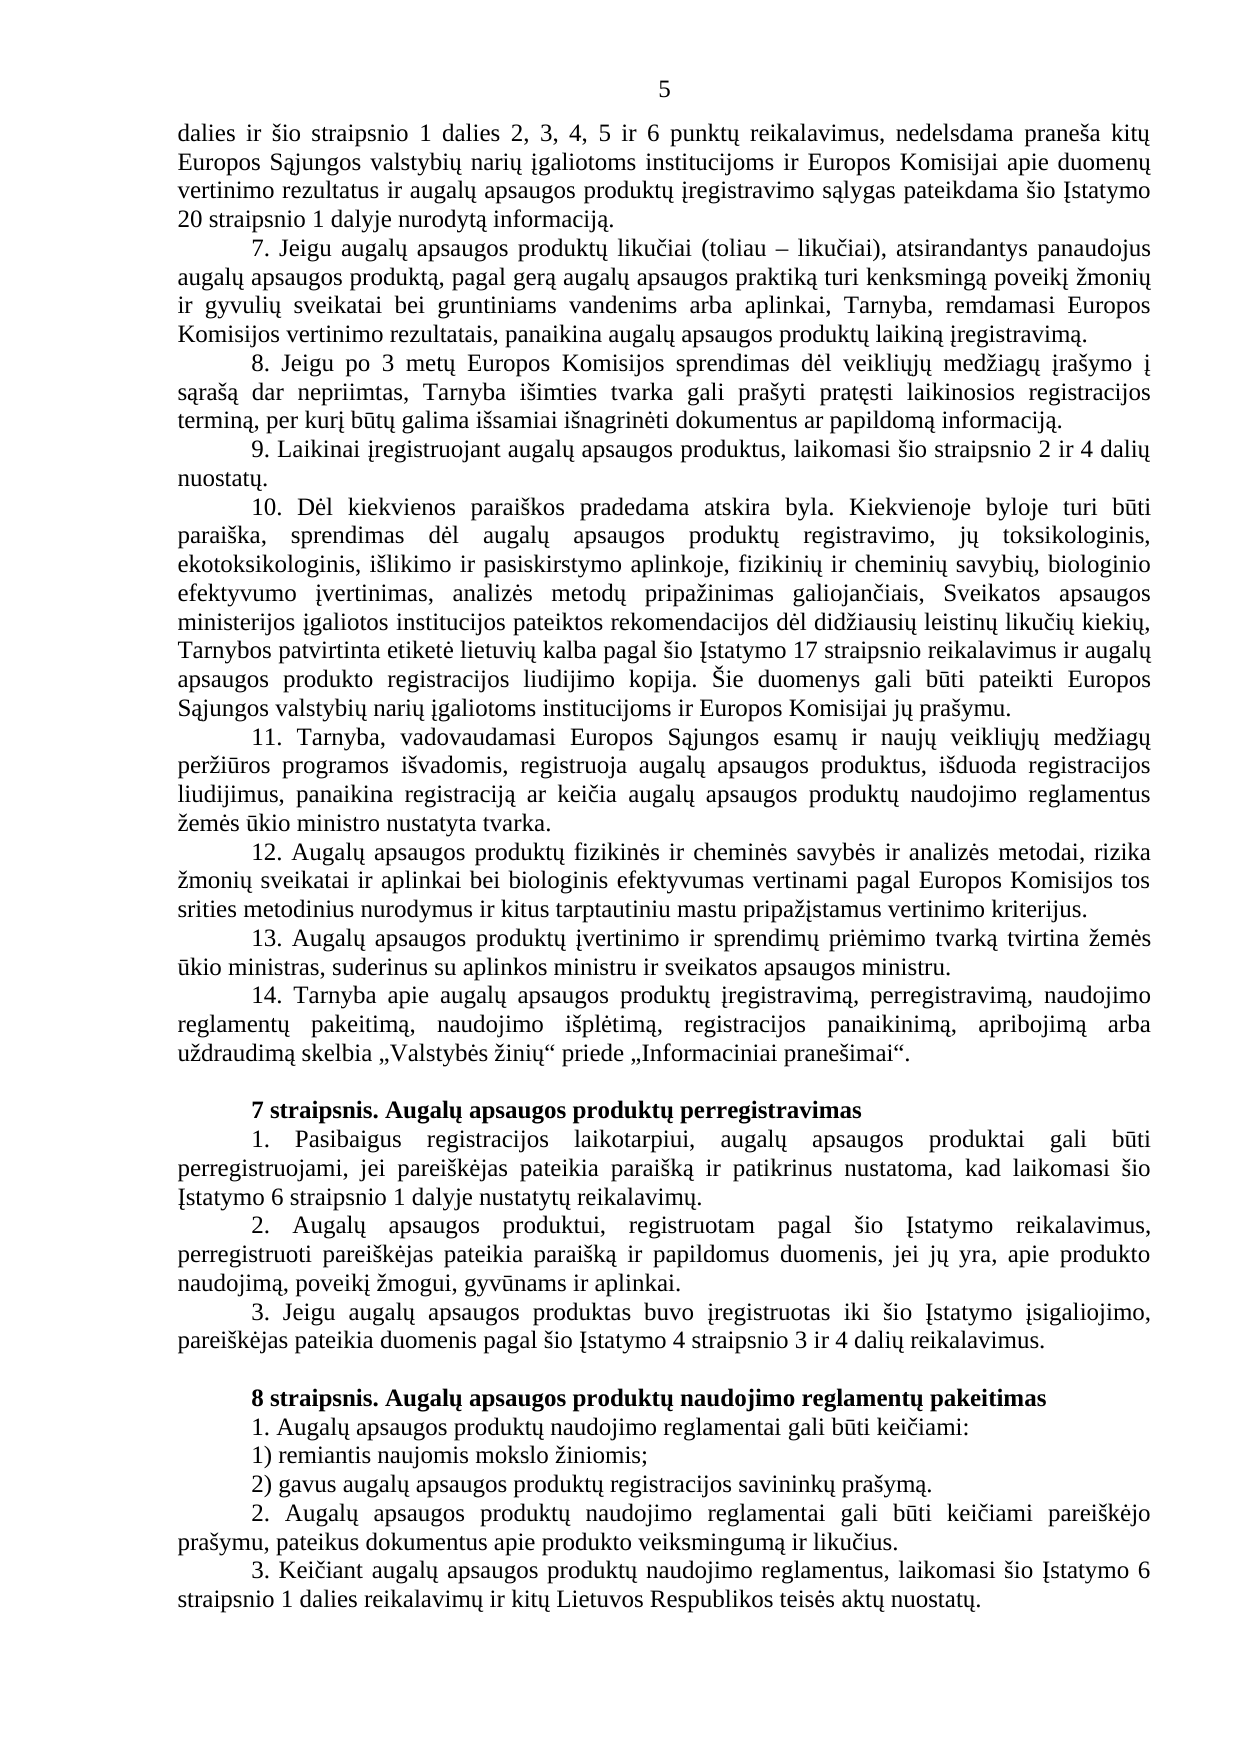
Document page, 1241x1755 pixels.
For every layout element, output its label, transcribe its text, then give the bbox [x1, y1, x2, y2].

text 8. Jeigu po 3 metų Europos Komisijos sprendimas dėl veikliųjų medžiagų įrašymo į sąrašą dar nepriimtas, Tarnyba išimties tvarka gali prašyti pratęsti laikinosios registracijos terminą, per kurį būtų galima išsamiai išnagrinėti dokumentus ar papildomą informaciją. [177, 348, 1152, 434]
text 10. Dėl kiekvienos paraiškos pradedama atskira byla. Kiekvienoje byloje turi būti paraiška, sprendimas dėl augalų apsaugos produktų registravimo, jų toksikologinis, ekotoksikologinis, išlikimo ir pasiskirstymo aplinkoje, fizikinių ir cheminių savybių, biologinio efektyvumo įvertinimas, analizės metodų pripažinimas galiojančiais, Sveikatos apsaugos ministerijos įgaliotos institucijos pateiktos rekomendacijos dėl didžiausių leistinų likučių kiekių, Tarnybos patvirtinta etiketė lietuvių kalba pagal šio Įstatymo 17 straipsnio reikalavimus ir augalų apsaugos produkto registracijos liudijimo kopija. Šie duomenys gali būti pateikti Europos Sąjungos valstybių narių įgaliotoms institucijoms ir Europos Komisijai jų prašymu. [177, 492, 1152, 722]
text 2. Augalų apsaugos produktų naudojimo reglamentai gali būti keičiami pareiškėjo prašymu, pateikus dokumentus apie produkto veiksmingumą ir likučius. [177, 1498, 1152, 1556]
text dalies ir šio straipsnio 1 dalies 2, 3, 4, 5 ir 6 punktų reikalavimus, nedelsdama praneša kitų Europos Sąjungos valstybių narių įgaliotoms institucijoms ir Europos Komisijai apie duomenų vertinimo rezultatus ir augalų apsaugos produktų įregistravimo sąlygas pateikdama šio Įstatymo 20 straipsnio 1 dalyje nurodytą informaciją. [177, 118, 1152, 233]
text 1. Pasibaigus registracijos laikotarpiui, augalų apsaugos produktai gali būti perregistruojami, jei pareiškėjas pateikia paraišką ir patikrinus nustatoma, kad laikomasi šio Įstatymo 6 straipsnio 1 dalyje nustatytų reikalavimų. [177, 1124, 1152, 1211]
text 13. Augalų apsaugos produktų įvertinimo ir sprendimų priėmimo tvarką tvirtina žemės ūkio ministras, suderinus su aplinkos ministru ir sveikatos apsaugos ministru. [177, 923, 1152, 981]
text 12. Augalų apsaugos produktų fizikinės ir cheminės savybės ir analizės metodai, rizika žmonių sveikatai ir aplinkai bei biologinis efektyvumas vertinami pagal Europos Komisijos tos srities metodinius nurodymus ir kitus tarptautiniu mastu pripažįstamus vertinimo kriterijus. [177, 837, 1152, 923]
text 11. Tarnyba, vadovaudamasi Europos Sąjungos esamų ir naujų veikliųjų medžiagų peržiūros programos išvadomis, registruoja augalų apsaugos produktus, išduoda registracijos liudijimus, panaikina registraciją ar keičia augalų apsaugos produktų naudojimo reglamentus žemės ūkio ministro nustatyta tvarka. [177, 722, 1152, 837]
text 3. Jeigu augalų apsaugos produktas buvo įregistruotas iki šio Įstatymo įsigaliojimo, pareiškėjas pateikia duomenis pagal šio Įstatymo 4 straipsnio 3 ir 4 dalių reikalavimus. [177, 1297, 1152, 1354]
text 2. Augalų apsaugos produktui, registruotam pagal šio Įstatymo reikalavimus, perregistruoti pareiškėjas pateikia paraišką ir papildomus duomenis, jei jų yra, apie produkto naudojimą, poveikį žmogui, gyvūnams ir aplinkai. [177, 1211, 1152, 1297]
text 3. Keičiant augalų apsaugos produktų naudojimo reglamentus, laikomasi šio Įstatymo 6 straipsnio 1 dalies reikalavimų ir kitų Lietuvos Respublikos teisės aktų nuostatų. [177, 1556, 1152, 1613]
text 7 straipsnis. Augalų apsaugos produktų perregistravimas [177, 1096, 1152, 1124]
text 14. Tarnyba apie augalų apsaugos produktų įregistravimą, perregistravimą, naudojimo reglamentų pakeitimą, naudojimo išplėtimą, registracijos panaikinimą, apribojimą arba uždraudimą skelbia „Valstybės žinių“ priede „Informaciniai pranešimai“. [177, 981, 1152, 1067]
text 2) gavus augalų apsaugos produktų registracijos savininkų prašymą. [177, 1469, 1152, 1498]
text 1. Augalų apsaugos produktų naudojimo reglamentai gali būti keičiami: [177, 1412, 1152, 1441]
text 9. Laikinai įregistruojant augalų apsaugos produktus, laikomasi šio straipsnio 2 ir 4 dalių nuostatų. [177, 434, 1152, 492]
text 1) remiantis naujomis mokslo žiniomis; [177, 1441, 1152, 1469]
text 7. Jeigu augalų apsaugos produktų likučiai (toliau – likučiai), atsirandantys panaudojus augalų apsaugos produktą, pagal gerą augalų apsaugos praktiką turi kenksmingą poveikį žmonių ir gyvulių sveikatai bei gruntiniams vandenims arba aplinkai, Tarnyba, remdamasi Europos Komisijos vertinimo rezultatais, panaikina augalų apsaugos produktų laikiną įregistravimą. [177, 233, 1152, 348]
text 8 straipsnis. Augalų apsaugos produktų naudojimo reglamentų pakeitimas [177, 1383, 1152, 1412]
